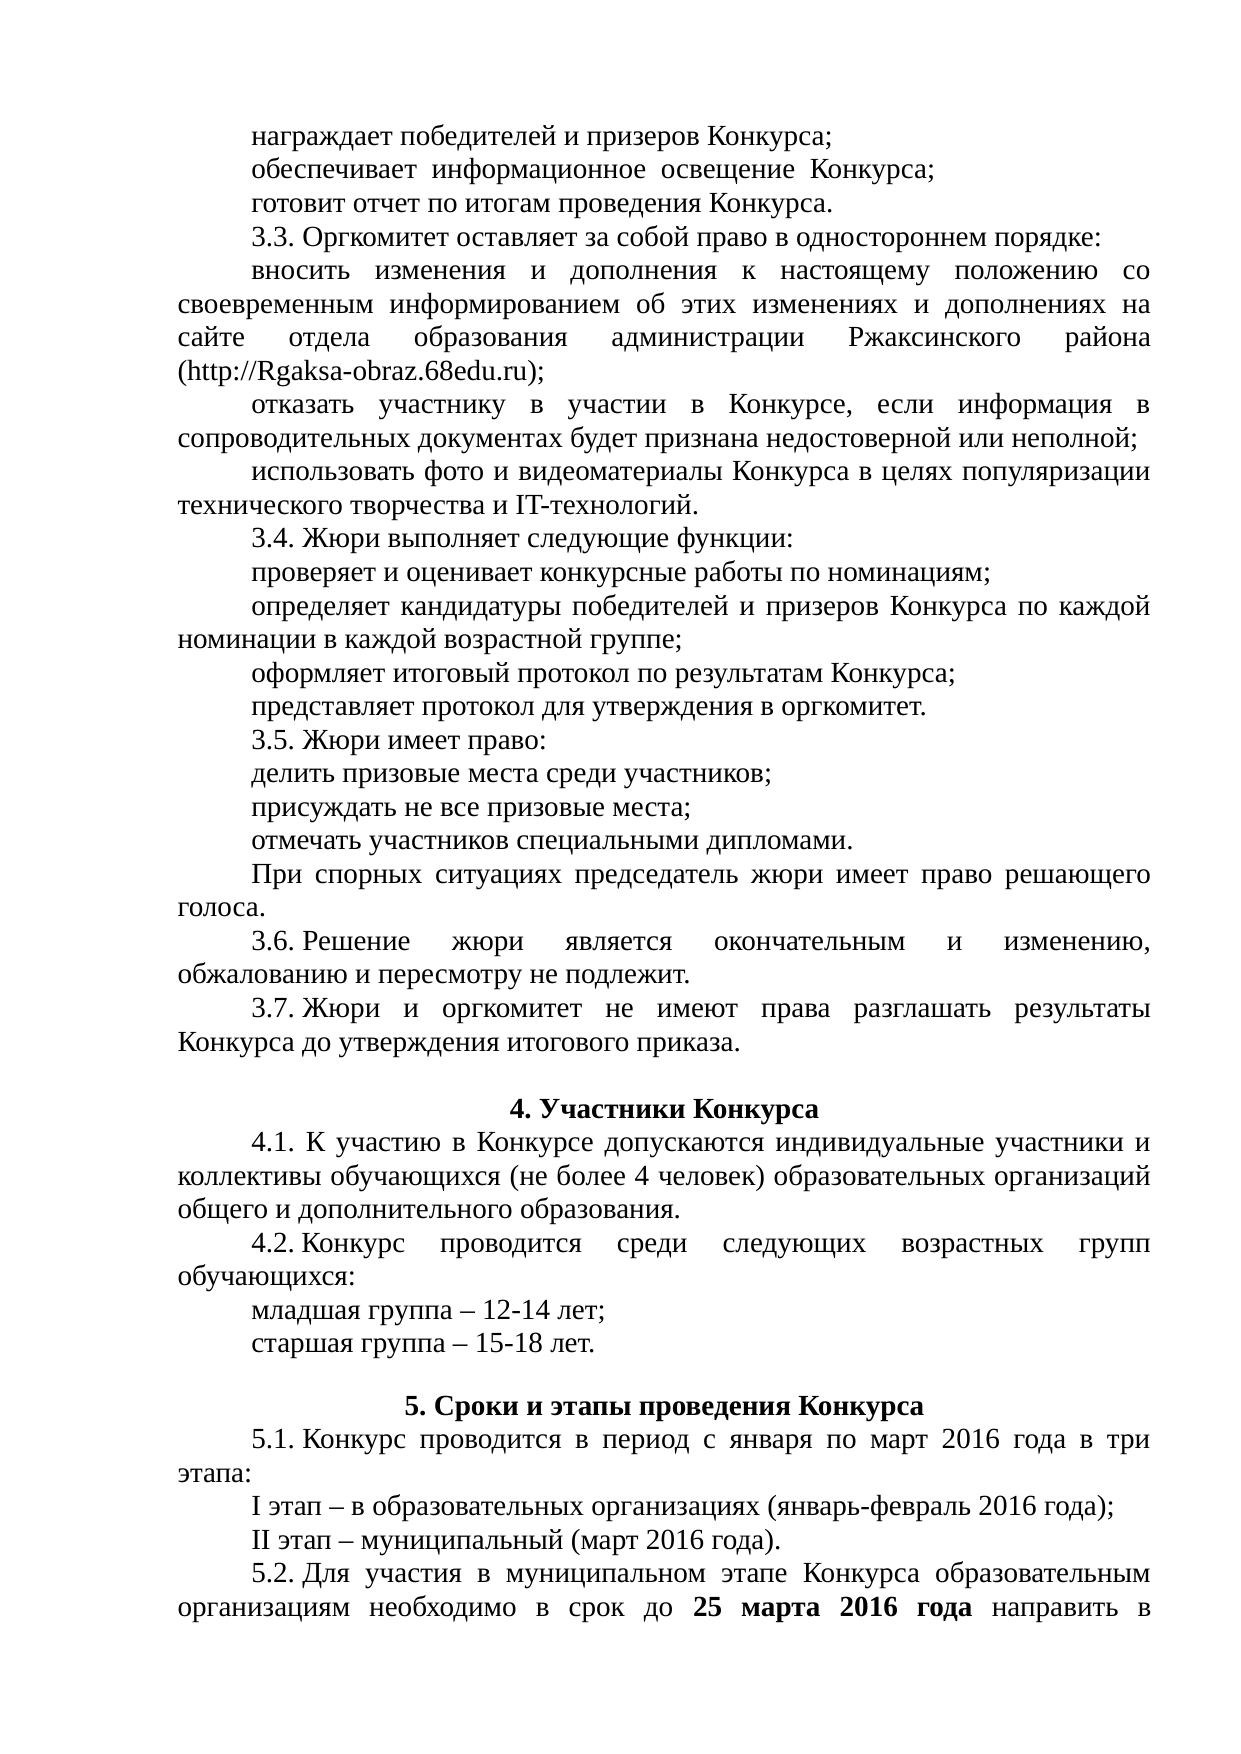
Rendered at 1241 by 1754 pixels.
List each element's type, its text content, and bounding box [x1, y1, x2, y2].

text 5.1. Конкурс проводится в период с января по март 2016 года в три этапа: [177, 1421, 1152, 1488]
text обеспечивает информационное освещение Конкурса; [177, 152, 1152, 185]
text определяет кандидатуры победителей и призеров Конкурса по каждой номинации в каждой возрастной группе; [177, 588, 1152, 655]
text использовать фото и видеоматериалы Конкурса в целях популяризации технического творчества и IT-технологий. [177, 453, 1152, 521]
text 3.3. Оргкомитет оставляет за собой право в одностороннем порядке: [177, 219, 1152, 252]
text оформляет итоговый протокол по результатам Конкурса; [177, 655, 1152, 688]
text При спорных ситуациях председатель жюри имеет право решающего голоса. [177, 856, 1152, 923]
text 5. Сроки и этапы проведения Конкурса [177, 1388, 1152, 1421]
text II этап – муниципальный (март 2016 года). [177, 1522, 1152, 1556]
text отказать участнику в участии в Конкурсе, если информация в сопроводительных документах будет признана недостоверной или неполной; [177, 386, 1152, 453]
text 3.7. Жюри и оргкомитет не имеют права разглашать результаты Конкурса до утверждения итогового приказа. [177, 990, 1152, 1057]
text проверяет и оценивает конкурсные работы по номинациям; [177, 554, 1152, 588]
text делить призовые места среди участников; [177, 755, 1152, 789]
text 5.2. Для участия в муниципальном этапе Конкурса образовательным организациям необходимо в срок до 25 марта 2016 года направить в [177, 1556, 1152, 1623]
text 4.1. К участию в Конкурсе допускаются индивидуальные участники и коллективы обучающихся (не более 4 человек) образовательных организаций общего и дополнительного образования. [177, 1124, 1152, 1225]
text старшая группа – 15-18 лет. [177, 1326, 1152, 1359]
text награждает победителей и призеров Конкурса; [177, 118, 1152, 152]
text 3.5. Жюри имеет право: [177, 722, 1152, 755]
text 4. Участники Конкурса [177, 1091, 1152, 1124]
text присуждать не все призовые места; [177, 789, 1152, 822]
text готовит отчет по итогам проведения Конкурса. [177, 185, 1152, 219]
text вносить изменения и дополнения к настоящему положению со своевременным информированием об этих изменениях и дополнениях на сайте отдела образования администрации Ржаксинского района (http://Rgaksa-obraz.68edu.ru); [177, 252, 1152, 386]
text 3.4. Жюри выполняет следующие функции: [177, 521, 1152, 554]
text младшая группа – 12-14 лет; [177, 1292, 1152, 1326]
text отмечать участников специальными дипломами. [177, 822, 1152, 856]
text I этап – в образовательных организациях (январь-февраль 2016 года); [177, 1488, 1152, 1522]
text 4.2. Конкурс проводится среди следующих возрастных групп обучающихся: [177, 1225, 1152, 1292]
text 3.6. Решение жюри является окончательным и изменению, обжалованию и пересмотру не подлежит. [177, 923, 1152, 990]
text представляет протокол для утверждения в оргкомитет. [177, 688, 1152, 722]
